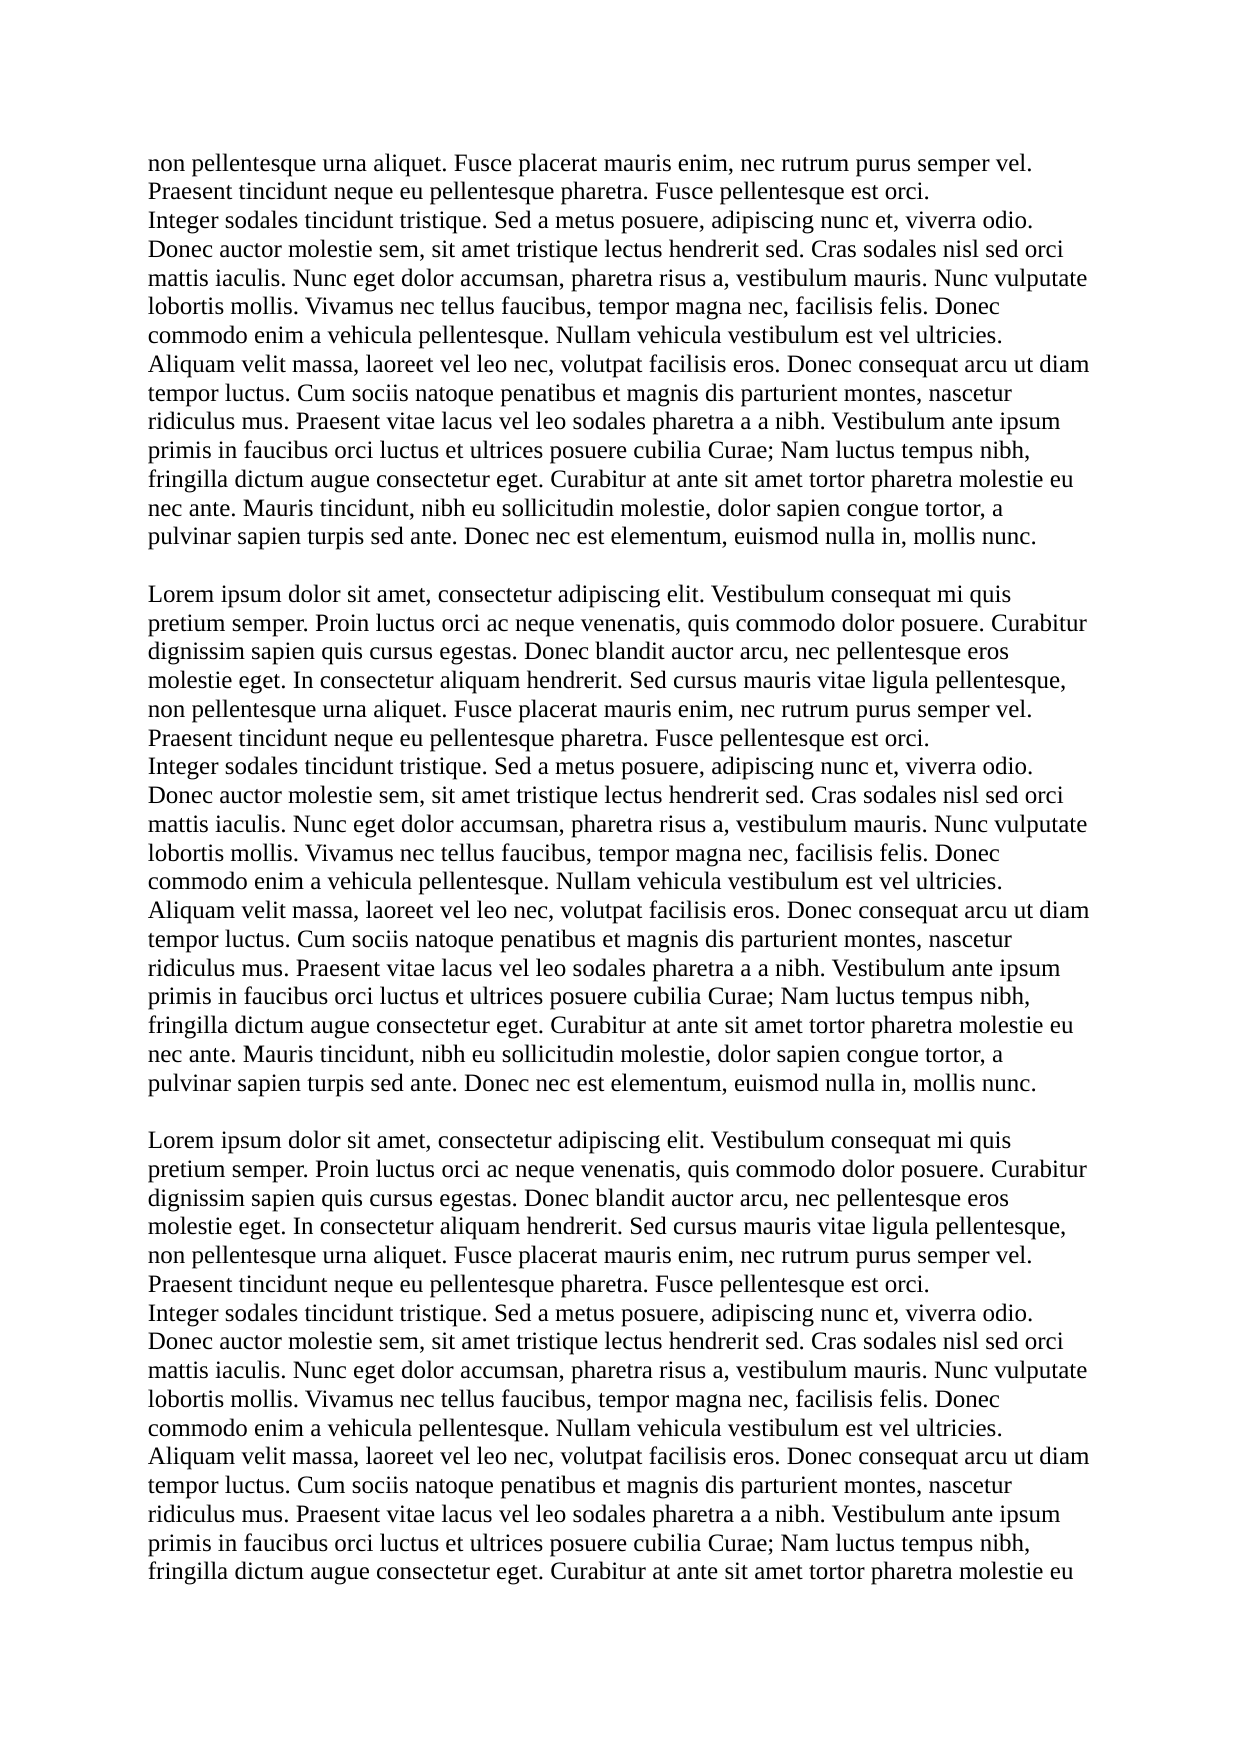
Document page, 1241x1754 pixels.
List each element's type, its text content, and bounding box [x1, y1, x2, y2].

text Integer sodales tincidunt tristique. Sed a metus posuere, adipiscing nunc et, viverra odio. Donec auctor molestie sem, sit amet tristique lectus hendrerit sed. Cras sodales nisl sed orci mattis iaculis. Nunc eget dolor accumsan, pharetra risus a, vestibulum mauris. Nunc vulputate lobortis mollis. Vivamus nec tellus faucibus, tempor magna nec, facilisis felis. Donec commodo enim a vehicula pellentesque. Nullam vehicula vestibulum est vel ultricies. [148, 751, 1093, 895]
text Aliquam velit massa, laoreet vel leo nec, volutpat facilisis eros. Donec consequat arcu ut diam tempor luctus. Cum sociis natoque penatibus et magnis dis parturient montes, nascetur ridiculus mus. Praesent vitae lacus vel leo sodales pharetra a a nibh. Vestibulum ante ipsum primis in faucibus orci luctus et ultrices posuere cubilia Curae; Nam luctus tempus nibh, fringilla dictum augue consectetur eget. Curabitur at ante sit amet tortor pharetra molestie eu nec ante. Mauris tincidunt, nibh eu sollicitudin molestie, dolor sapien congue tortor, a pulvinar sapien turpis sed ante. Donec nec est elementum, euismod nulla in, mollis nunc. [148, 895, 1093, 1096]
text Lorem ipsum dolor sit amet, consectetur adipiscing elit. Vestibulum consequat mi quis pretium semper. Proin luctus orci ac neque venenatis, quis commodo dolor posuere. Curabitur dignissim sapien quis cursus egestas. Donec blandit auctor arcu, nec pellentesque eros molestie eget. In consectetur aliquam hendrerit. Sed cursus mauris vitae ligula pellentesque, non pellentesque urna aliquet. Fusce placerat mauris enim, nec rutrum purus semper vel. Praesent tincidunt neque eu pellentesque pharetra. Fusce pellentesque est orci. [148, 579, 1093, 751]
text Aliquam velit massa, laoreet vel leo nec, volutpat facilisis eros. Donec consequat arcu ut diam tempor luctus. Cum sociis natoque penatibus et magnis dis parturient montes, nascetur ridiculus mus. Praesent vitae lacus vel leo sodales pharetra a a nibh. Vestibulum ante ipsum primis in faucibus orci luctus et ultrices posuere cubilia Curae; Nam luctus tempus nibh, fringilla dictum augue consectetur eget. Curabitur at ante sit amet tortor pharetra molestie eu nec ante. Mauris tincidunt, nibh eu sollicitudin molestie, dolor sapien congue tortor, a pulvinar sapien turpis sed ante. Donec nec est elementum, euismod nulla in, mollis nunc. [148, 349, 1093, 550]
text Integer sodales tincidunt tristique. Sed a metus posuere, adipiscing nunc et, viverra odio. Donec auctor molestie sem, sit amet tristique lectus hendrerit sed. Cras sodales nisl sed orci mattis iaculis. Nunc eget dolor accumsan, pharetra risus a, vestibulum mauris. Nunc vulputate lobortis mollis. Vivamus nec tellus faucibus, tempor magna nec, facilisis felis. Donec commodo enim a vehicula pellentesque. Nullam vehicula vestibulum est vel ultricies. [148, 1298, 1093, 1441]
text Aliquam velit massa, laoreet vel leo nec, volutpat facilisis eros. Donec consequat arcu ut diam tempor luctus. Cum sociis natoque penatibus et magnis dis parturient montes, nascetur ridiculus mus. Praesent vitae lacus vel leo sodales pharetra a a nibh. Vestibulum ante ipsum primis in faucibus orci luctus et ultrices posuere cubilia Curae; Nam luctus tempus nibh, fringilla dictum augue consectetur eget. Curabitur at ante sit amet tortor pharetra molestie eu [148, 1441, 1093, 1585]
text Integer sodales tincidunt tristique. Sed a metus posuere, adipiscing nunc et, viverra odio. Donec auctor molestie sem, sit amet tristique lectus hendrerit sed. Cras sodales nisl sed orci mattis iaculis. Nunc eget dolor accumsan, pharetra risus a, vestibulum mauris. Nunc vulputate lobortis mollis. Vivamus nec tellus faucibus, tempor magna nec, facilisis felis. Donec commodo enim a vehicula pellentesque. Nullam vehicula vestibulum est vel ultricies. [148, 205, 1093, 349]
text non pellentesque urna aliquet. Fusce placerat mauris enim, nec rutrum purus semper vel. Praesent tincidunt neque eu pellentesque pharetra. Fusce pellentesque est orci. [148, 148, 1093, 205]
text Lorem ipsum dolor sit amet, consectetur adipiscing elit. Vestibulum consequat mi quis pretium semper. Proin luctus orci ac neque venenatis, quis commodo dolor posuere. Curabitur dignissim sapien quis cursus egestas. Donec blandit auctor arcu, nec pellentesque eros molestie eget. In consectetur aliquam hendrerit. Sed cursus mauris vitae ligula pellentesque, non pellentesque urna aliquet. Fusce placerat mauris enim, nec rutrum purus semper vel. Praesent tincidunt neque eu pellentesque pharetra. Fusce pellentesque est orci. [148, 1125, 1093, 1298]
